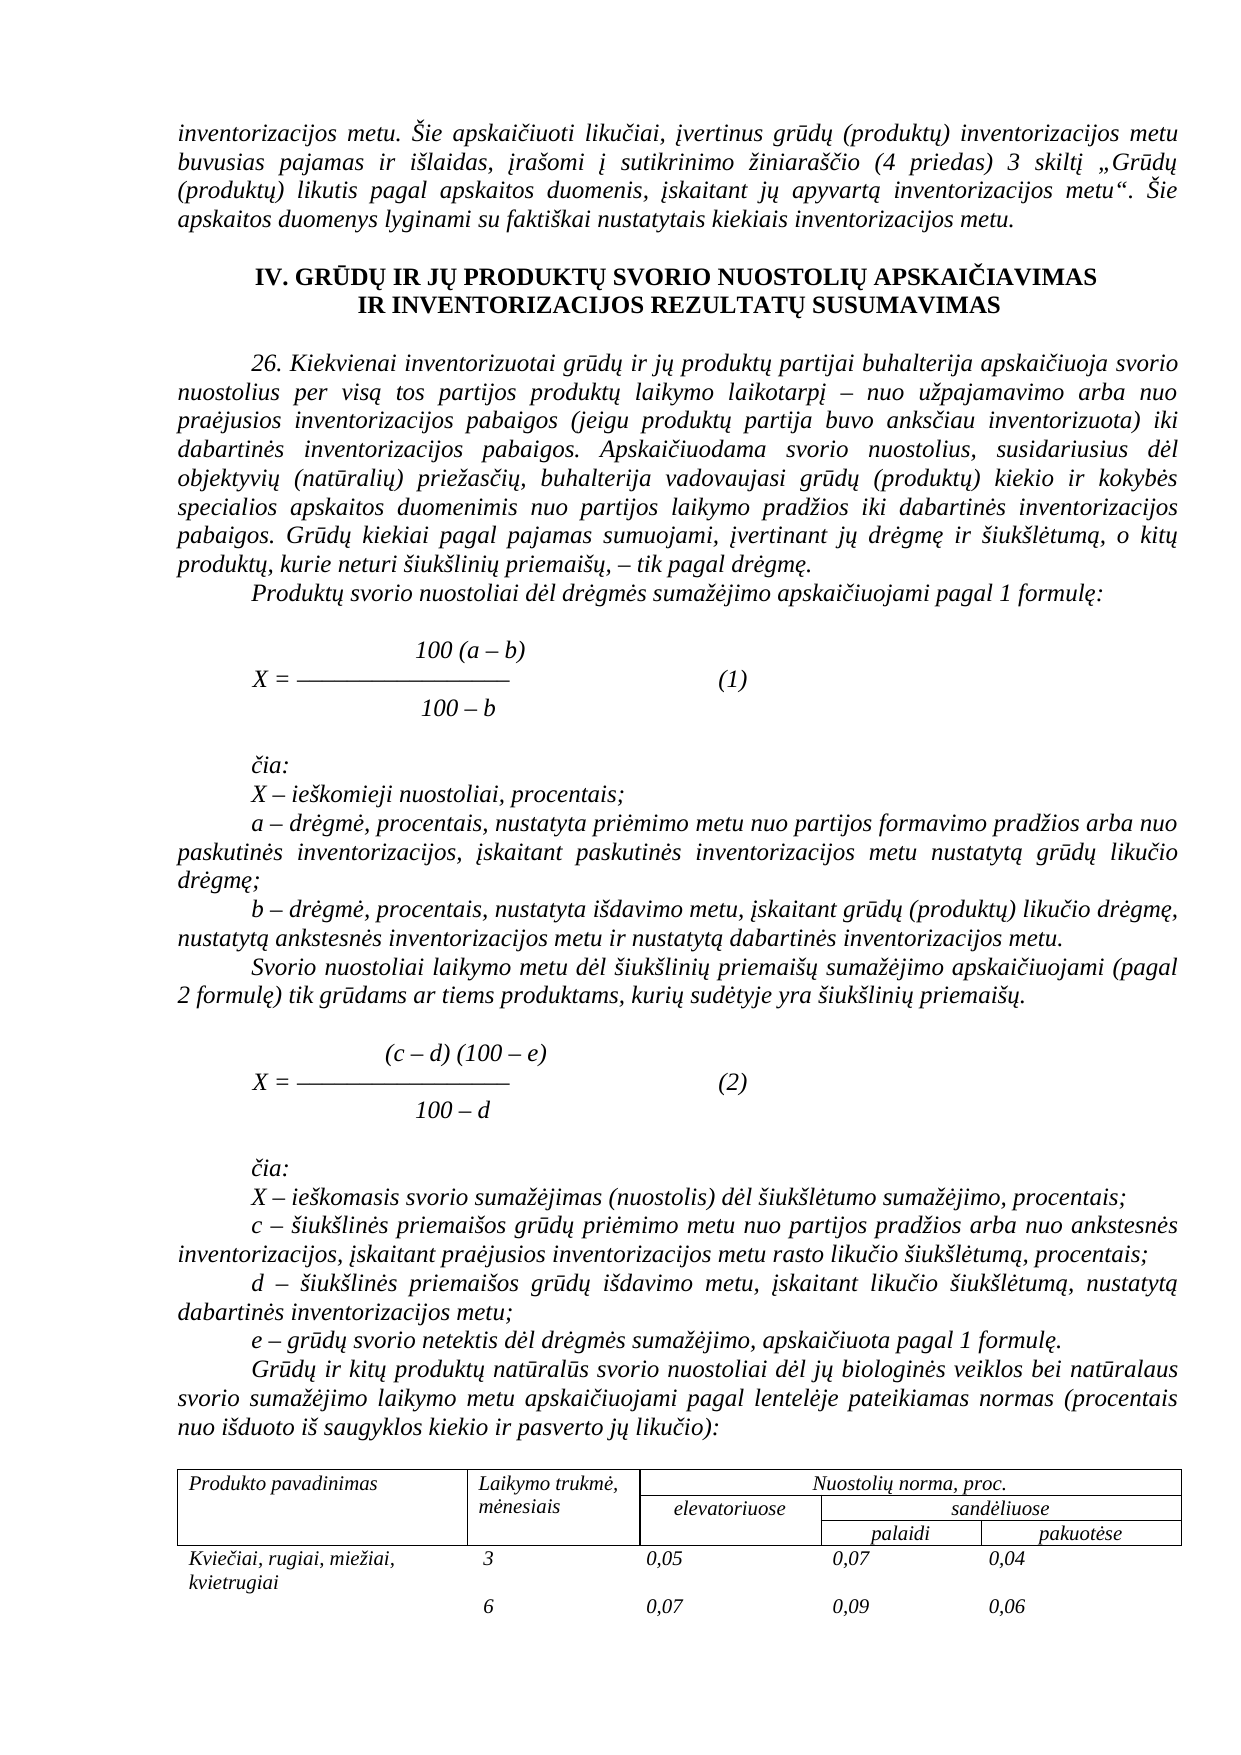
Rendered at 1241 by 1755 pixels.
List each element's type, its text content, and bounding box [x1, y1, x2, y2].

table_cell Kviečiai, rugiai, miežiai, kvietrugiai [177, 1546, 472, 1594]
table_cell 6 [472, 1594, 635, 1618]
text IR INVENTORIZACIJOS REZULTATŲ SUSUMAVIMAS [177, 291, 1181, 319]
text b – drėgmė, procentais, nustatyta išdavimo metu, įskaitant grūdų (produktų) likučio drėgmę, nustatytą ankstesnės inventorizacijos metu ir nustatytą dabartinės inventorizacijos metu. [177, 894, 1181, 952]
text X – ieškomasis svorio sumažėjimas (nuostolis) dėl šiukšlėtumo sumažėjimo, procentais; [177, 1182, 1181, 1211]
text X = ––––––––––––––––– (2) [177, 1067, 1181, 1096]
table_header Produkto pavadinimas [178, 1470, 467, 1545]
text X = ––––––––––––––––– (1) [177, 664, 1181, 693]
text d – šiukšlinės priemaišos grūdų išdavimo metu, įskaitant likučio šiukšlėtumą, nustatytą dabartinės inventorizacijos metu; [177, 1268, 1181, 1326]
text 100 – d [177, 1096, 1181, 1124]
table_cell [177, 1594, 472, 1618]
table_header Laikymo trukmė, mėnesiais [468, 1470, 639, 1545]
table_cell palaidi [822, 1521, 981, 1545]
text a – drėgmė, procentais, nustatyta priėmimo metu nuo partijos formavimo pradžios arba nuo paskutinės inventorizacijos, įskaitant paskutinės inventorizacijos metu nustatytą grūdų likučio drėgmę; [177, 808, 1181, 894]
table_cell 0,05 [635, 1546, 821, 1594]
text Produktų svorio nuostoliai dėl drėgmės sumažėjimo apskaičiuojami pagal 1 formulę: [177, 578, 1181, 607]
text čia: [177, 751, 1181, 779]
table_cell 0,07 [821, 1546, 977, 1594]
text e – grūdų svorio netektis dėl drėgmės sumažėjimo, apskaičiuota pagal 1 formulę. [177, 1326, 1181, 1354]
text 26. Kiekvienai inventorizuotai grūdų ir jų produktų partijai buhalterija apskaičiuoja svorio nuostolius per visą tos partijos produktų laikymo laikotarpį – nuo užpajamavimo arba nuo praėjusios inventorizacijos pabaigos (jeigu produktų partija buvo anksčiau inventorizuota) iki dabartinės inventorizacijos pabaigos. Apskaičiuodama svorio nuostolius, susidariusius dėl objektyvių (natūralių) priežasčių, buhalterija vadovaujasi grūdų (produktų) kiekio ir kokybės specialios apskaitos duomenimis nuo partijos laikymo pradžios iki dabartinės inventorizacijos pabaigos. Grūdų kiekiai pagal pajamas sumuojami, įvertinant jų drėgmę ir šiukšlėtumą, o kitų produktų, kurie neturi šiukšlinių priemaišų, – tik pagal drėgmę. [177, 348, 1181, 578]
table_header Nuostolių norma, proc. [641, 1470, 1181, 1494]
text Grūdų ir kitų produktų natūralūs svorio nuostoliai dėl jų biologinės veiklos bei natūralaus svorio sumažėjimo laikymo metu apskaičiuojami pagal lentelėje pateikiamas normas (procentais nuo išduoto iš saugyklos kiekio ir pasverto jų likučio): [177, 1354, 1181, 1441]
table_cell pakuotėse [982, 1521, 1181, 1545]
text čia: [177, 1153, 1181, 1182]
table_cell elevatoriuose [641, 1496, 821, 1545]
text (c – d) (100 – e) [177, 1038, 1181, 1067]
text 100 (a – b) [177, 636, 1181, 664]
text Svorio nuostoliai laikymo metu dėl šiukšlinių priemaišų sumažėjimo apskaičiuojami (pagal 2 formulę) tik grūdams ar tiems produktams, kurių sudėtyje yra šiukšlinių priemaišų. [177, 952, 1181, 1009]
table_cell 0,06 [977, 1594, 1181, 1618]
text X – ieškomieji nuostoliai, procentais; [177, 779, 1181, 808]
table_cell 0,07 [635, 1594, 821, 1618]
text c – šiukšlinės priemaišos grūdų priėmimo metu nuo partijos pradžios arba nuo ankstesnės inventorizacijos, įskaitant praėjusios inventorizacijos metu rasto likučio šiukšlėtumą, procentais; [177, 1211, 1181, 1268]
text inventorizacijos metu. Šie apskaičiuoti likučiai, įvertinus grūdų (produktų) inventorizacijos metu buvusias pajamas ir išlaidas, įrašomi į sutikrinimo žiniaraščio (4 priedas) 3 skiltį „Grūdų (produktų) likutis pagal apskaitos duomenis, įskaitant jų apyvartą inventorizacijos metu“. Šie apskaitos duomenys lyginami su faktiškai nustatytais kiekiais inventorizacijos metu. [177, 118, 1181, 233]
table_cell sandėliuose [822, 1496, 1181, 1519]
table_cell 3 [472, 1546, 635, 1594]
text IV. GRŪDŲ IR JŲ PRODUKTŲ SVORIO NUOSTOLIŲ APSKAIČIAVIMAS [177, 262, 1181, 291]
table_cell 0,04 [977, 1546, 1181, 1594]
text 100 – b [177, 693, 1181, 722]
table_cell 0,09 [821, 1594, 977, 1618]
